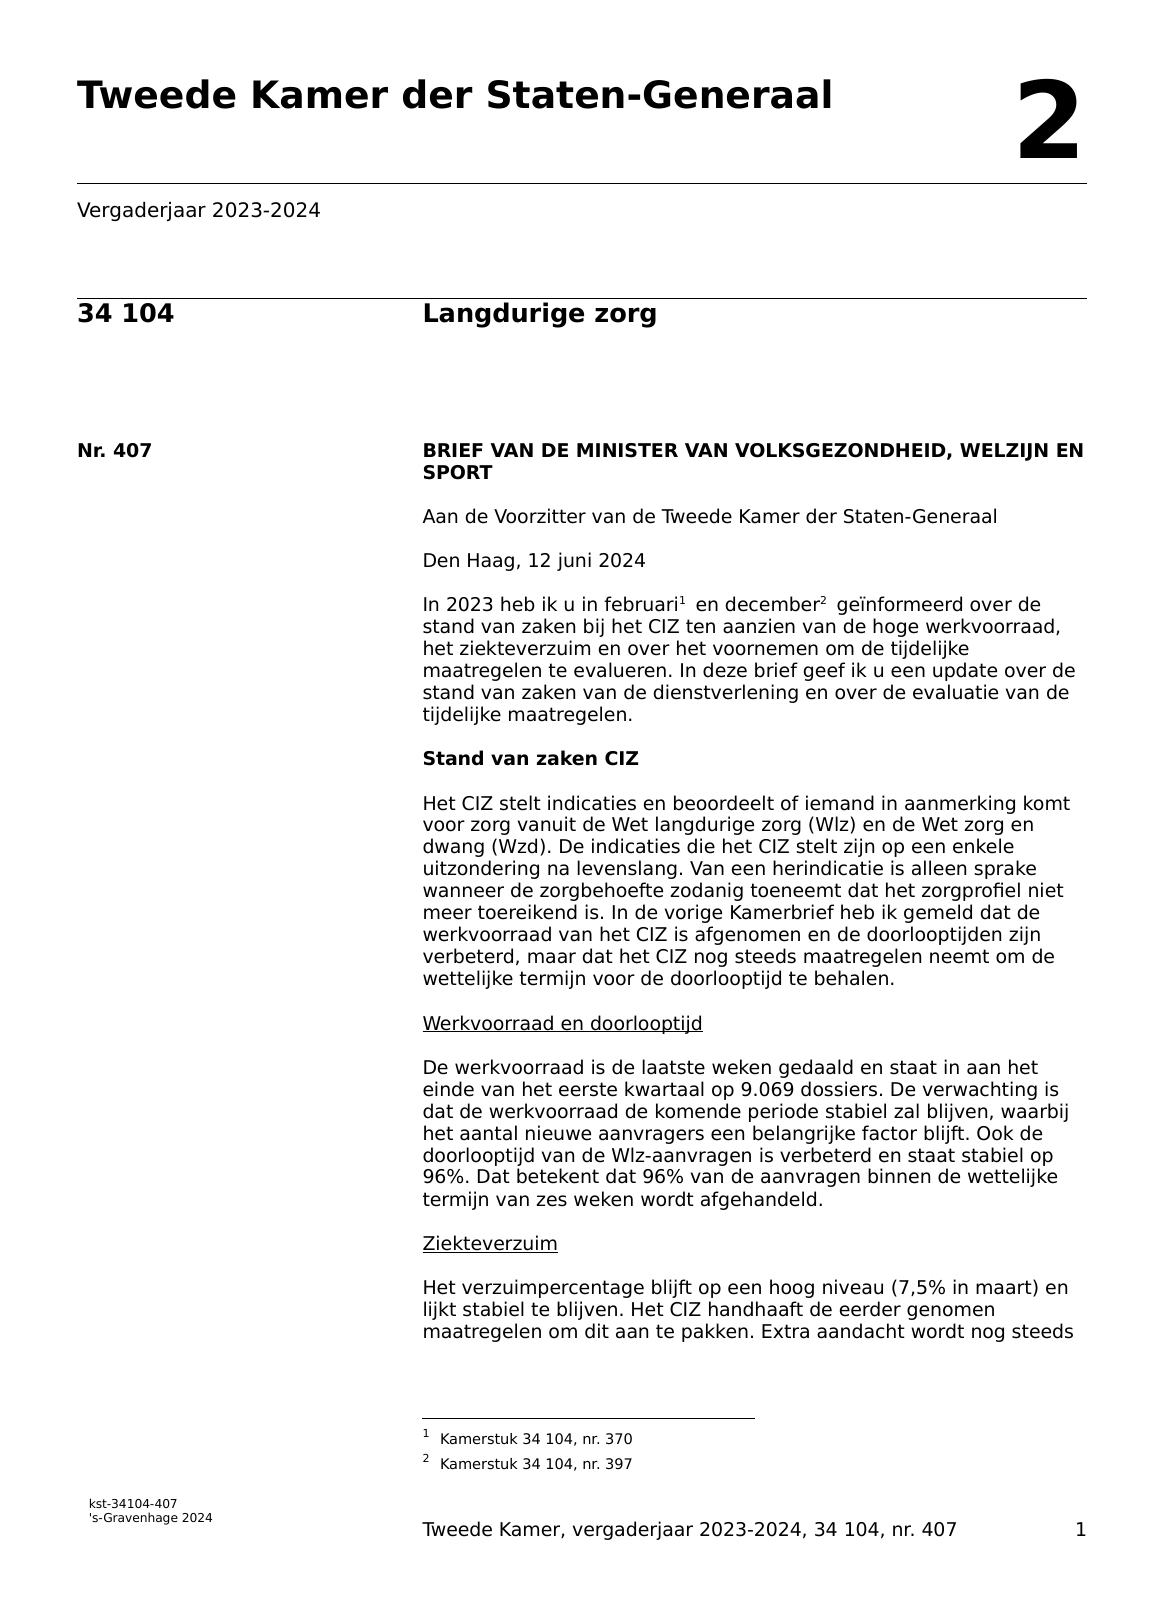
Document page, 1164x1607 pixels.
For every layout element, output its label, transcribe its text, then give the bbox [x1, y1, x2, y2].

text Kamerstuk 34 104, nr. 370 [422, 1427, 1087, 1449]
table_header 2 [886, 59, 1087, 183]
text kst-34104-407 [88, 1497, 323, 1511]
text In 2023 heb ik u in februari en december geïnformeerd over de stand van zaken bij het CIZ ten aanzien van de hoge werkvoorraad, het ziekteverzuim en over het voornemen om de tijdelijke maatregelen te evalueren. In deze brief geef ik u een update over de stand van zaken van de dienstverlening en over de evaluatie van de tijdelijke maatregelen. [422, 594, 1087, 726]
table_header Tweede Kamer der Staten-Generaal [77, 59, 886, 183]
subtitle Ziekteverzuim [422, 1233, 1087, 1254]
text 's-Gravenhage 2024 [88, 1511, 323, 1525]
text Het CIZ stelt indicaties en beoordeelt of iemand in aanmerking komt voor zorg vanuit de Wet langdurige zorg (Wlz) en de Wet zorg en dwang (Wzd). De indicaties die het CIZ stelt zijn op een enkele uitzondering na levenslang. Van een herindicatie is alleen sprake wanneer de zorgbehoefte zodanig toeneemt dat het zorgprofiel niet meer toereikend is. In de vorige Kamerbrief heb ik gemeld dat de werkvoorraad van het CIZ is afgenomen en de doorlooptijden zijn verbeterd, maar dat het CIZ nog steeds maatregelen neemt om de wettelijke termijn voor de doorlooptijd te behalen. [422, 792, 1087, 990]
text De werkvoorraad is de laatste weken gedaald en staat in aan het einde van het eerste kwartaal op 9.069 dossiers. De verwachting is dat de werkvoorraad de komende periode stabiel zal blijven, waarbij het aantal nieuwe aanvragers een belangrijke factor blijft. Ook de doorlooptijd van de Wlz-aanvragen is verbeterd en staat stabiel op 96%. Dat betekent dat 96% van de aanvragen binnen de wettelijke termijn van zes weken wordt afgehandeld. [422, 1057, 1087, 1210]
subtitle 34 104 Langdurige zorg [77, 299, 1087, 329]
subtitle Werkvoorraad en doorlooptijd [422, 1012, 1087, 1034]
table_cell Vergaderjaar 2023-2024 [77, 184, 1087, 298]
text Aan de Voorzitter van de Tweede Kamer der Staten-Generaal [422, 506, 1087, 528]
subtitle Nr. 407 BRIEF VAN DE MINISTER VAN VOLKSGEZONDHEID, WELZIJN EN SPORT [77, 440, 1087, 484]
subtitle Stand van zaken CIZ [422, 748, 1087, 770]
text Het verzuimpercentage blijft op een hoog niveau (7,5% in maart) en lijkt stabiel te blijven. Het CIZ handhaaft de eerder genomen maatregelen om dit aan te pakken. Extra aandacht wordt nog steeds [422, 1277, 1087, 1343]
text Kamerstuk 34 104, nr. 397 [422, 1452, 1087, 1474]
text Den Haag, 12 juni 2024 [422, 550, 1087, 572]
